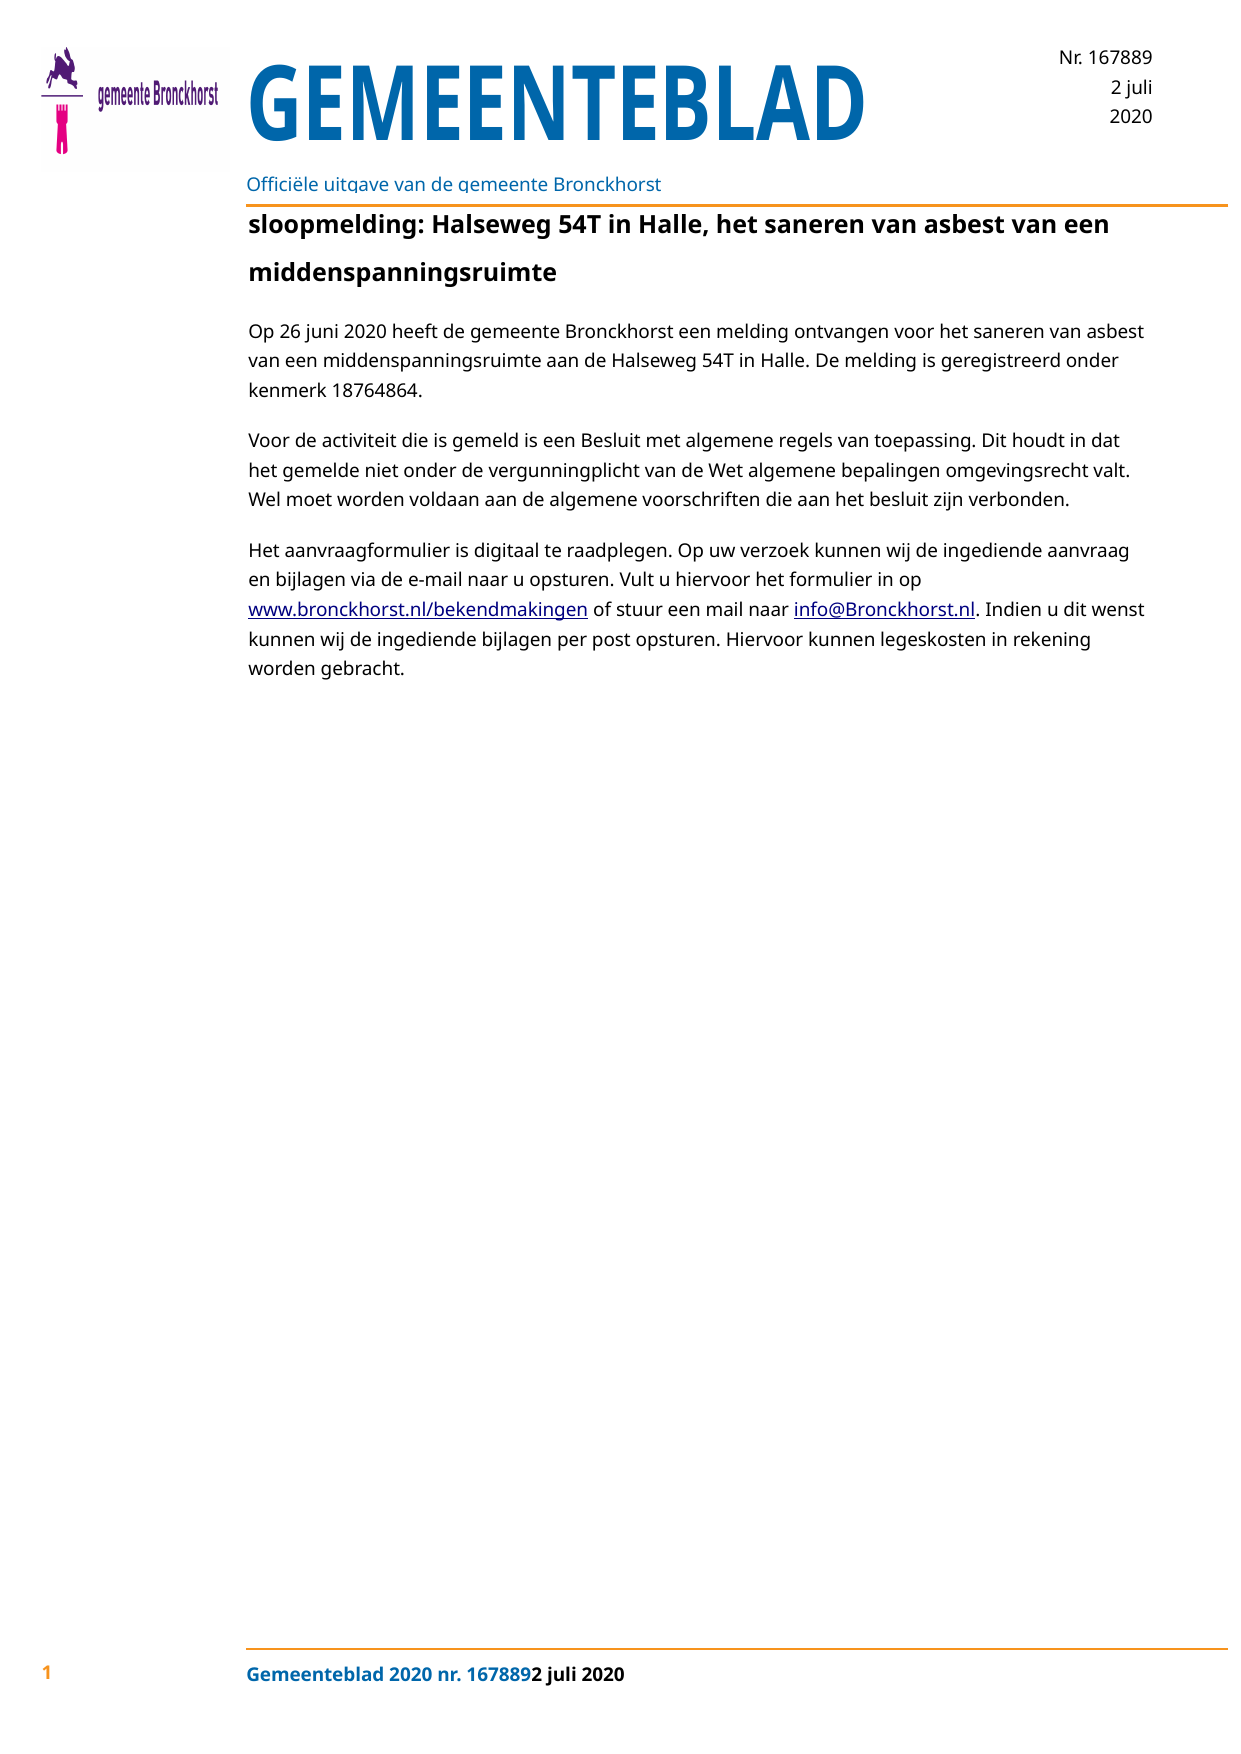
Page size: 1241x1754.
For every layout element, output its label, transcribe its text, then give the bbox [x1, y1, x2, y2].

text Op 26 juni 2020 heeft de gemeente Bronckhorst een melding ontvangen voor het saneren van asbest van een middenspanningsruimte aan de Halseweg 54T in Halle. De melding is geregistreerd onder kenmerk 18764864. [248, 318, 1152, 403]
picture [41, 47, 231, 172]
text Voor de activiteit die is gemeld is een Besluit met algemene regels van toepassing. Dit houdt in dat het gemelde niet onder de vergunningplicht van de Wet algemene bepalingen omgevingsrecht valt. Wel moet worden voldaan aan de algemene voorschriften die aan het besluit zijn verbonden. [248, 427, 1152, 512]
text sloopmelding: Halseweg 54T in Halle, het saneren van asbest van een middenspanningsruimte [248, 207, 1152, 288]
text Het aanvraagformulier is digitaal te raadplegen. Op uw verzoek kunnen wij de ingediende aanvraag en bijlagen via de e-mail naar u opsturen. Vult u hiervoor het formulier in op www.bronckhorst.nl/bekendmakingen of stuur een mail naar info@Bronckhorst.nl. Indien u dit wenst kunnen wij de ingediende bijlagen per post opsturen. Hiervoor kunnen legeskosten in rekening worden gebracht. [248, 537, 1152, 681]
